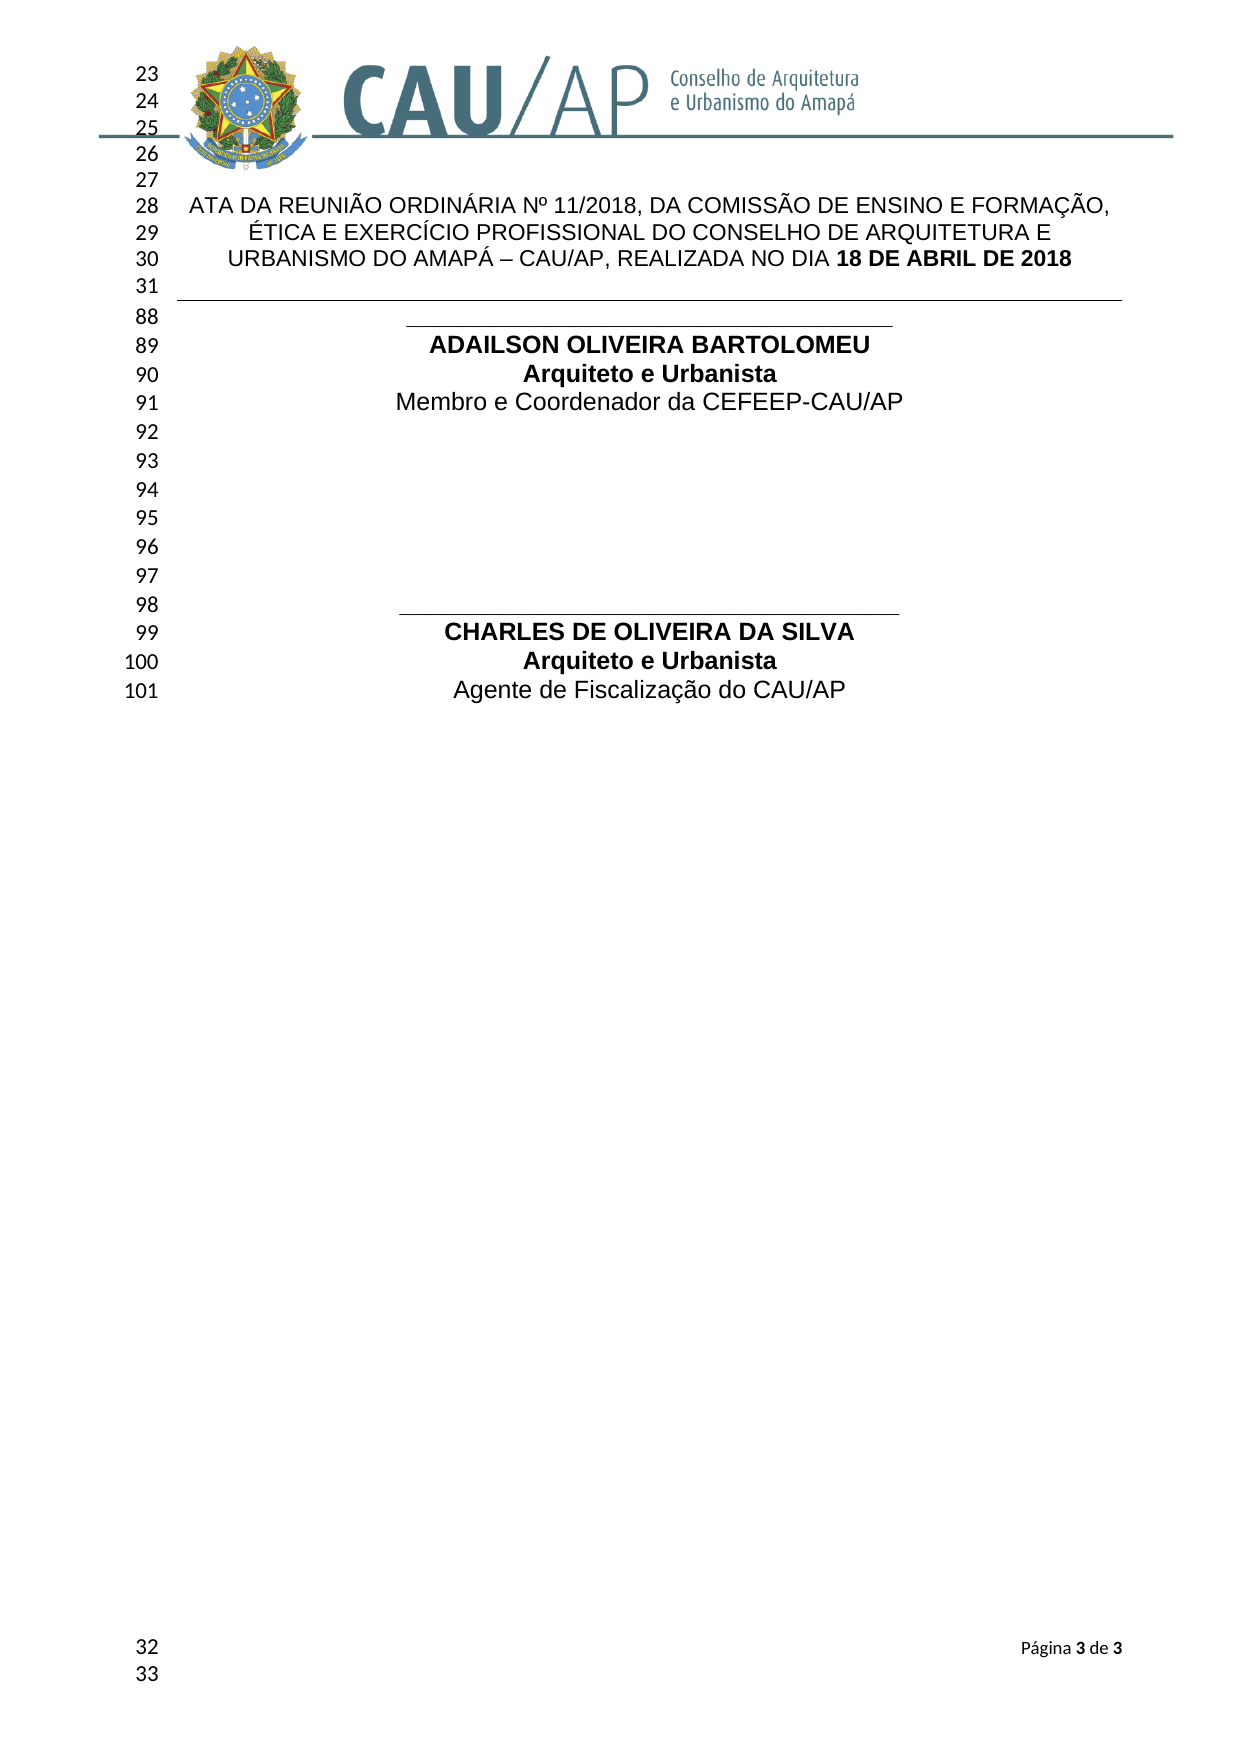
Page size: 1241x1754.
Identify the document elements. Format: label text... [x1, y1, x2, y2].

text ___________________________________ [177, 301, 1122, 330]
text ____________________________________ [177, 588, 1122, 617]
text ADAILSON OLIVEIRA BARTOLOMEU [177, 330, 1122, 358]
text CHARLES DE OLIVEIRA DA SILVA [177, 617, 1122, 646]
text Arquiteto e Urbanista [177, 646, 1122, 675]
text Agente de Fiscalização do CAU/AP [177, 675, 1122, 703]
text Arquiteto e Urbanista Membro e Coordenador da CEFEEP-CAU/AP [177, 358, 1122, 416]
